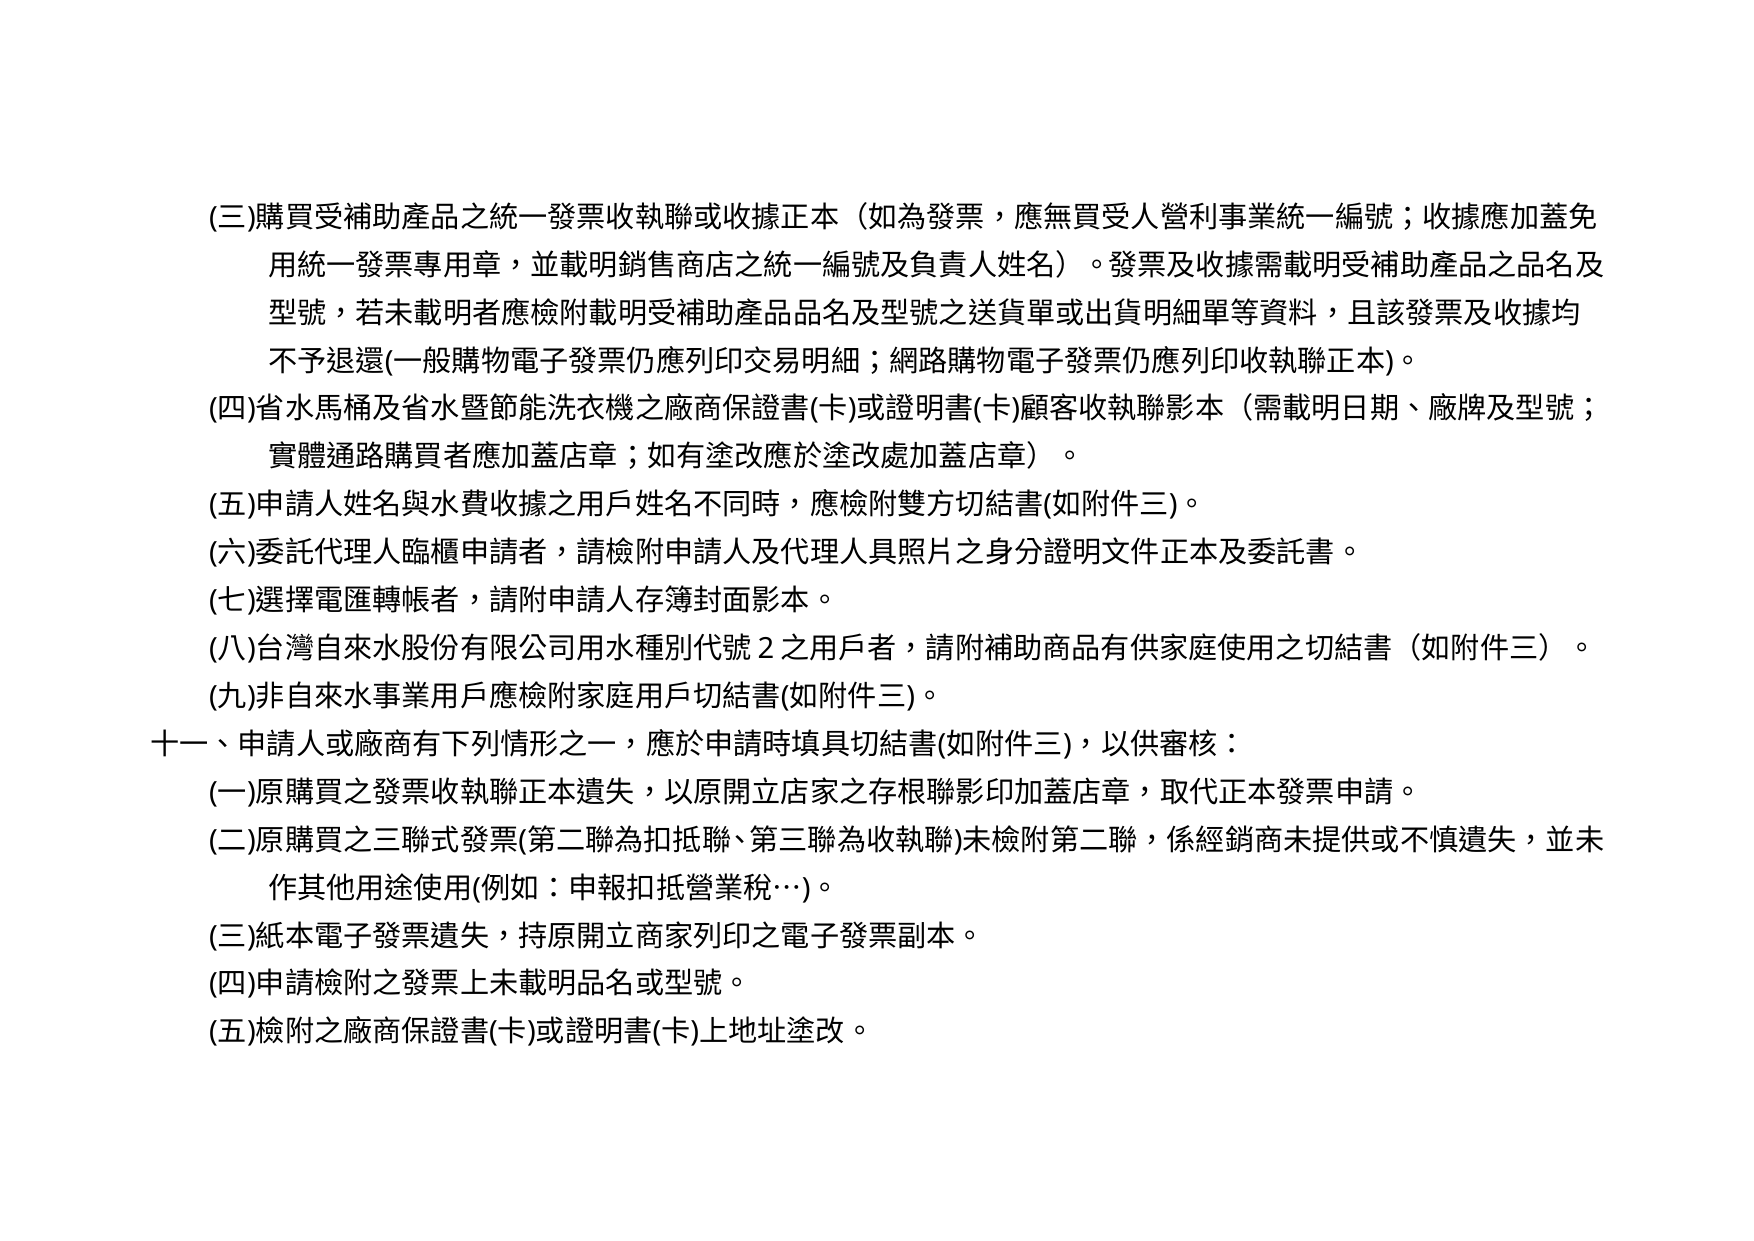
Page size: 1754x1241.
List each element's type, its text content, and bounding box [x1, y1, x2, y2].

text (四)省水馬桶及省水暨節能洗衣機之廠商保證書(卡)或證明書(卡)顧客收執聯影本（需載明日期、廠牌及型號；實體通路購買者應加蓋店章；如有塗改應於塗改處加蓋店章）。 [209, 381, 1604, 476]
text (一)原購買之發票收執聯正本遺失，以原開立店家之存根聯影印加蓋店章，取代正本發票申請。 [209, 764, 1604, 812]
text 十一、申請人或廠商有下列情形之一，應於申請時填具切結書(如附件三)，以供審核： [150, 716, 1604, 764]
text (二)原購買之三聯式發票(第二聯為扣抵聯、第三聯為收執聯)未檢附第二聯，係經銷商未提供或不慎遺失，並未作其他用途使用(例如：申報扣抵營業稅…)。 [209, 812, 1604, 908]
text (八)台灣自來水股份有限公司用水種別代號2之用戶者，請附補助商品有供家庭使用之切結書（如附件三）。 [209, 620, 1604, 668]
text (三)購買受補助產品之統一發票收執聯或收據正本（如為發票，應無買受人營利事業統一編號；收據應加蓋免用統一發票專用章，並載明銷售商店之統一編號及負責人姓名）。發票及收據需載明受補助產品之品名及型號，若未載明者應檢附載明受補助產品品名及型號之送貨單或出貨明細單等資料，且該發票及收據均不予退還(一般購物電子發票仍應列印交易明細；網路購物電子發票仍應列印收執聯正本)。 [209, 189, 1604, 381]
text (五)申請人姓名與水費收據之用戶姓名不同時，應檢附雙方切結書(如附件三)。 [209, 476, 1604, 524]
text (五)檢附之廠商保證書(卡)或證明書(卡)上地址塗改。 [209, 1003, 1604, 1051]
text (四)申請檢附之發票上未載明品名或型號。 [209, 956, 1604, 1003]
text (九)非自來水事業用戶應檢附家庭用戶切結書(如附件三)。 [209, 668, 1604, 716]
text (六)委託代理人臨櫃申請者，請檢附申請人及代理人具照片之身分證明文件正本及委託書。 [209, 524, 1604, 572]
text (七)選擇電匯轉帳者，請附申請人存簿封面影本。 [209, 572, 1604, 620]
text (三)紙本電子發票遺失，持原開立商家列印之電子發票副本。 [209, 908, 1604, 956]
